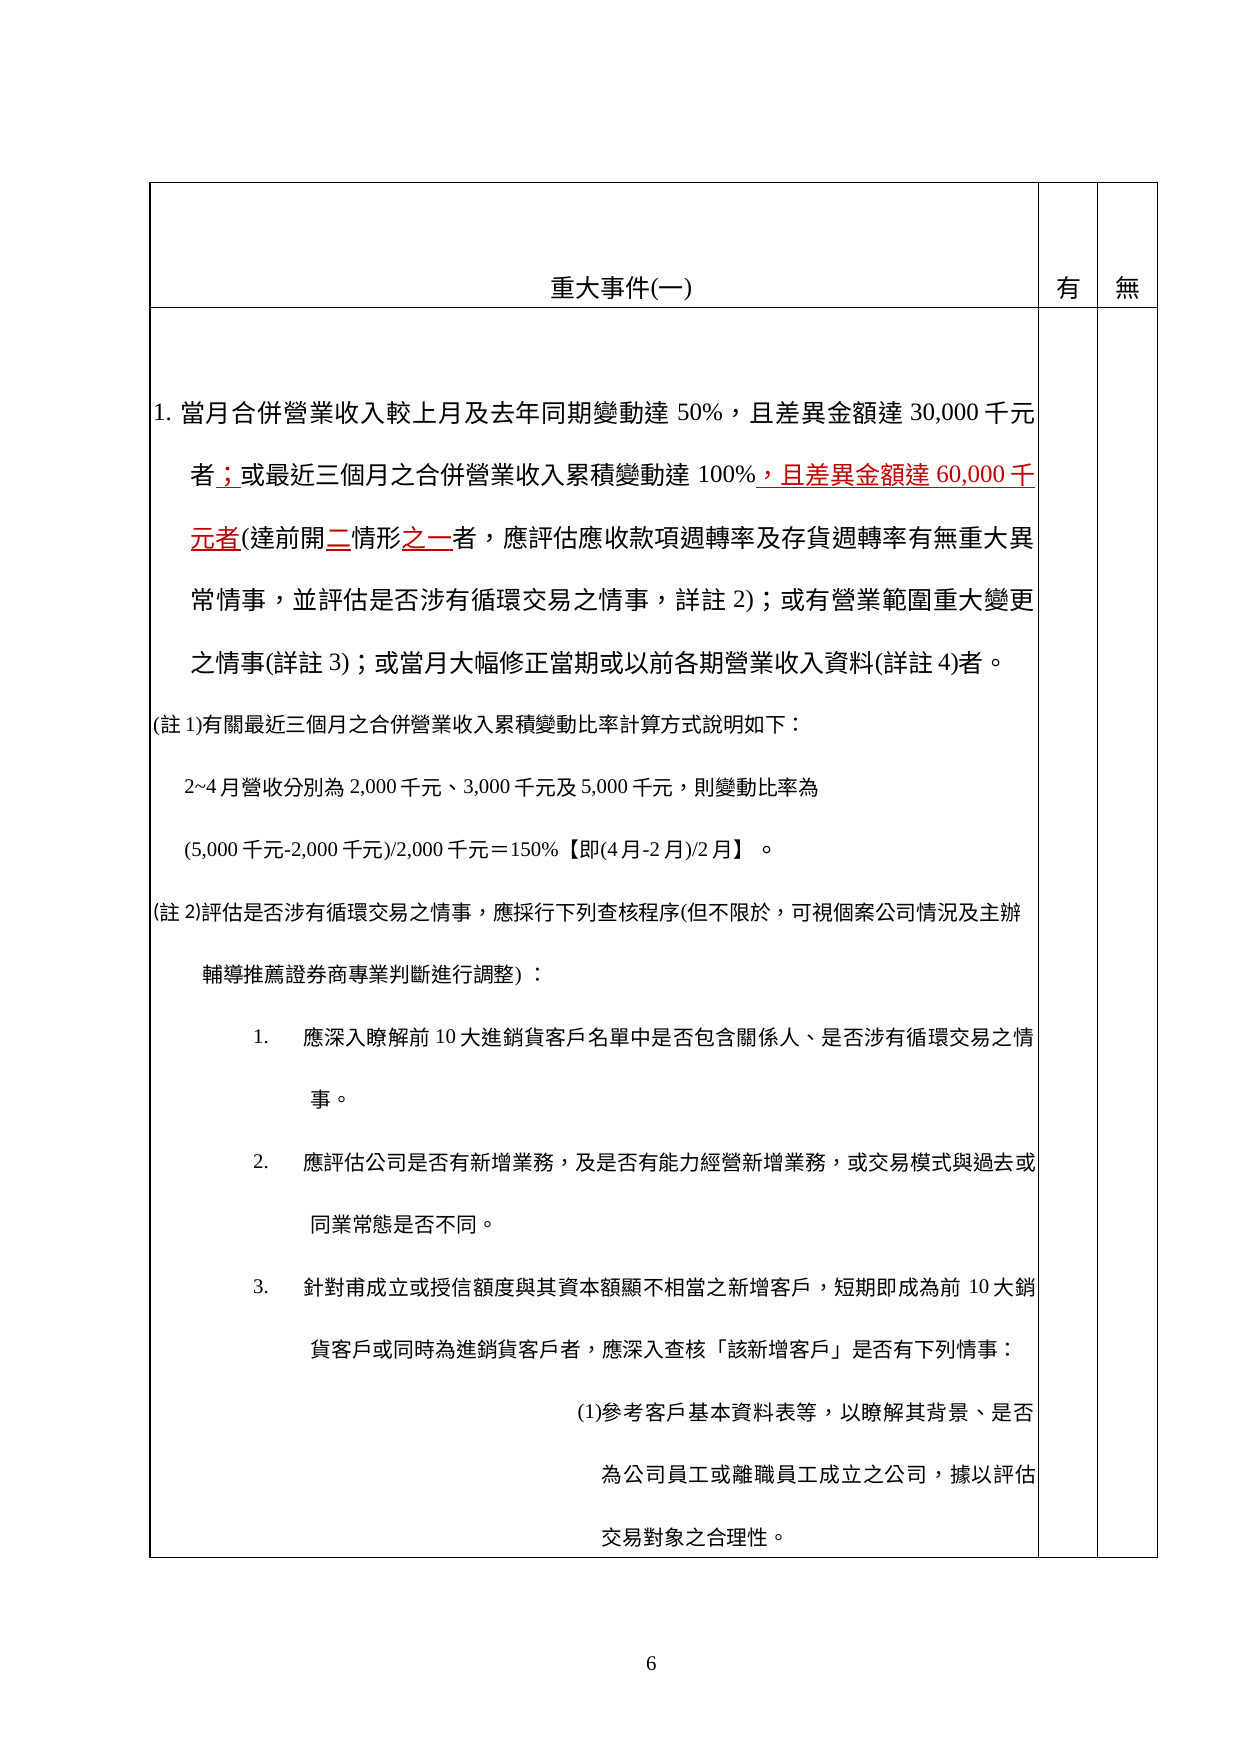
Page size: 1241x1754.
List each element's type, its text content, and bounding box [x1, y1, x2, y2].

table_header 有 [1039, 183, 1097, 307]
table_cell 1. 當月合併營業收入較上月及去年同期變動達50%，且差異金額達30,000千元者；或最近三個月之合併營業收入累積變動達100%，且差異金額達60,000千元者(達前開二情形之一者，應評估應收款項週轉率及存貨週轉率有無重大異常情事，並評估是否涉有循環交易之情事，詳註2)；或有營業範圍重大變更之情事(詳註3)；或當月大幅修正當期或以前各期營業收入資料(詳註4)者。 (註1)有關最近三個月之合併營業收入累積變動比率計算方式說明如下： 2~4月營收分別為2,000千元、3,000千元及5,000千元，則變動比率為 (5,000千元-2,000千元)/2,000千元＝150%【即(4月-2月)/2月】。 (註2)評估是否涉有循環交易之情事，應採行下列查核程序(但不限於，可視個案公司情況及主辦輔導推薦證券商專業判斷進行調整) ： 應深入瞭解前10大進銷貨客戶名單中是否包含關係人、是否涉有循環交易之情事。 應評估公司是否有新增業務，及是否有能力經營新增業務，或交易模式與過去或同業常態是否不同。 針對甫成立或授信額度與其資本額顯不相當之新增客戶，短期即成為前10大銷貨客戶或同時為進銷貨客戶者，應深入查核「該新增客戶」是否有下列情事： 參考客戶基本資料表等，以瞭解其背景、是否為公司員工或離職員工成立之公司，據以評估交易對象之合理性。 評估交易價格及收付款情形之合理性，查明是否有應收帳款逾期未收回卻仍持續出貨、出貨無法提供客戶簽收或出貨運送之證明文件等異常情形。 同時為進銷貨客戶者，評估該交易之必要性、關連性，及收付款條件之合理性。 (註3)有關營業範圍重大變更係指: 【出具年度及第二季財務報告時適用】 新增主要經營業務（係指該等業務所產生之營業收入占該公司營業收入20%以上） 且本期【係指最近期經會計師查核(核閱)之財務報告】來自該等業務之營業收入合計 占本期營業收入達50%以上。 將上一會計年度占營業收入達50%以上之經營業務變更，導致本期來自該業務之營業 收入占本期營業收入低於20%。 (註4)有關大幅修正營業收入係指差異達20%以上者。 [151, 308, 1038, 1557]
table_cell [1098, 308, 1157, 1557]
table_header 無 [1098, 183, 1157, 307]
table_cell [1039, 308, 1097, 1557]
table_header 重大事件(一) [151, 183, 1038, 307]
